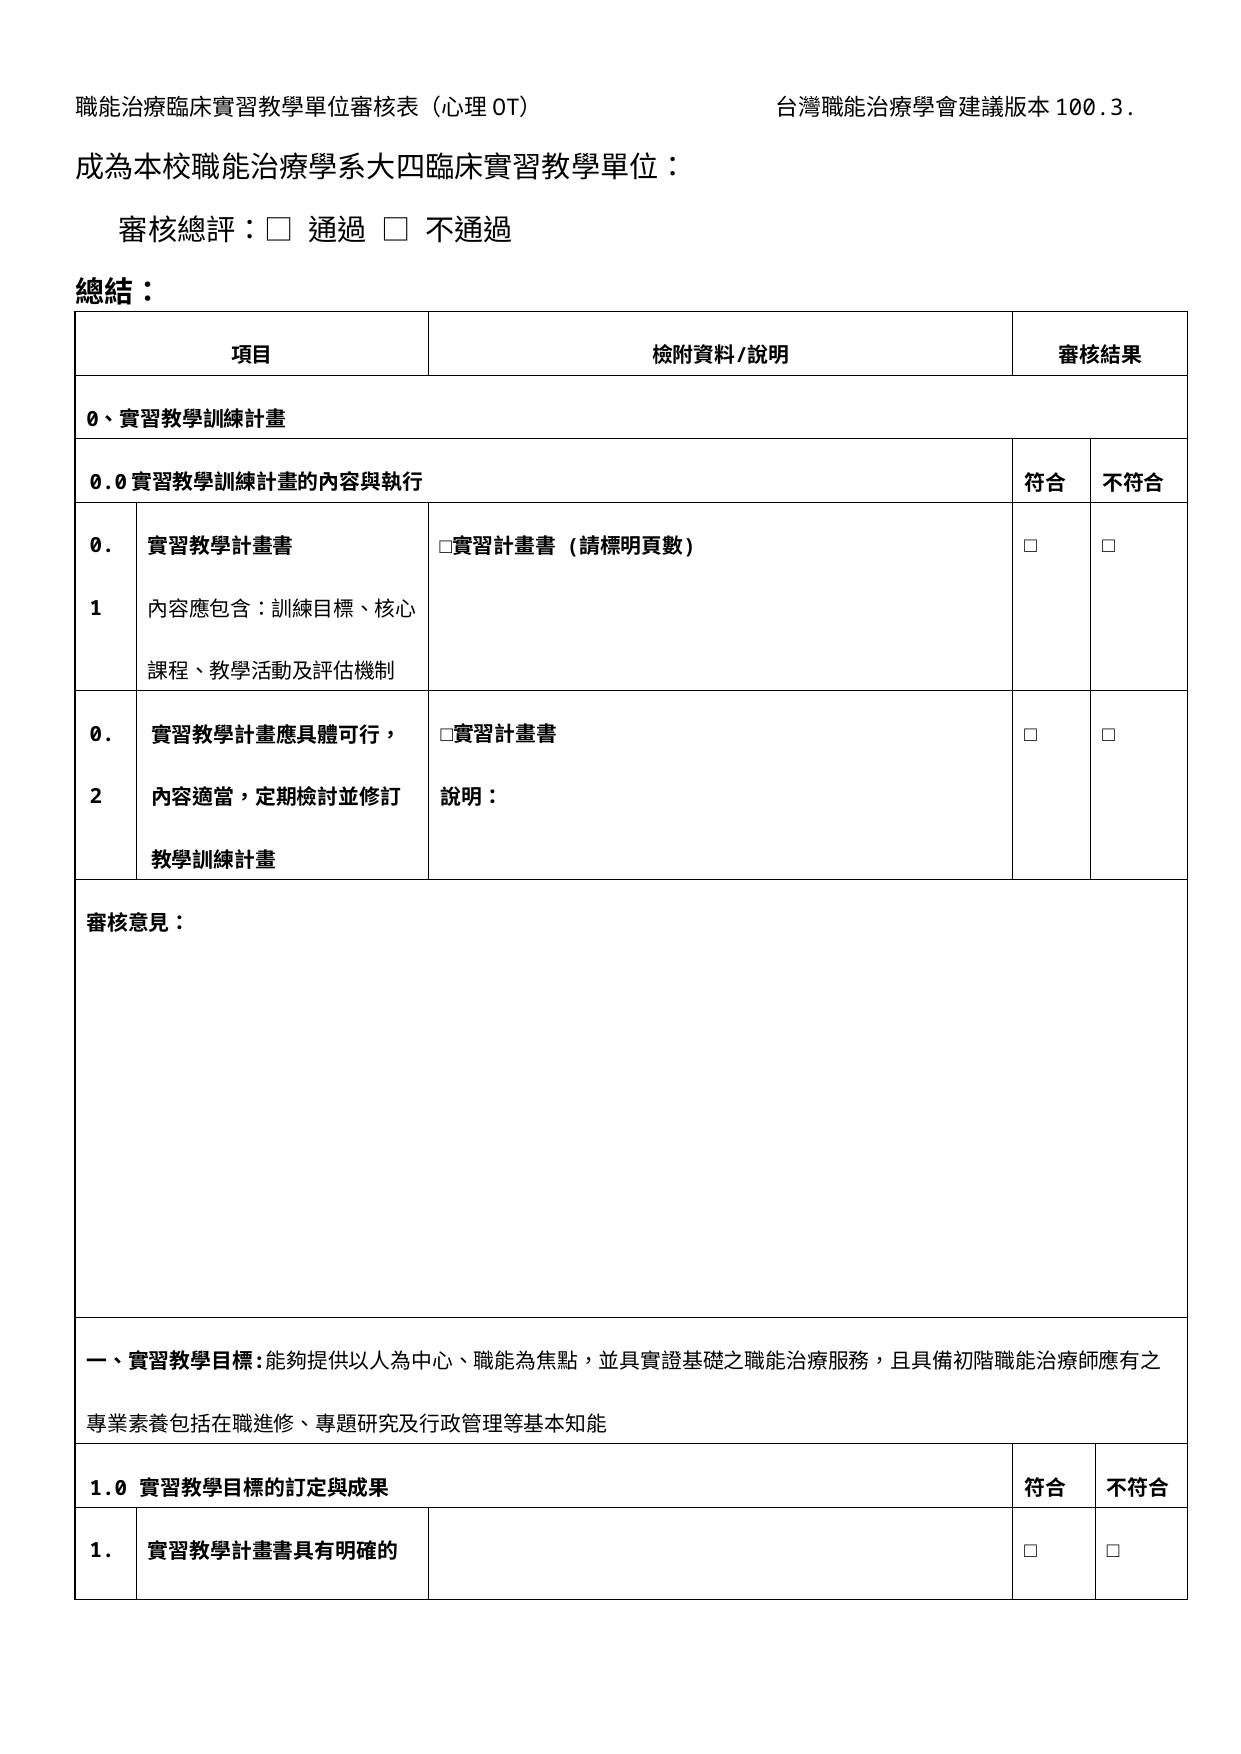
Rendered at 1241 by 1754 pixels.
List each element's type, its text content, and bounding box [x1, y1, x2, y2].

table_cell □ [1013, 503, 1090, 690]
text 總結： [75, 248, 1165, 311]
text 審核總評：□ 通過 □ 不通過 [75, 186, 1165, 248]
table_header 審核結果 [1013, 312, 1187, 374]
table_cell 0、實習教學訓練計畫 [76, 376, 1187, 438]
table_cell 不符合 [1096, 1444, 1187, 1507]
table_cell 實習教學計畫書具有明確的 [137, 1508, 428, 1599]
table_cell 0.1 [76, 503, 136, 690]
table_cell □ [1013, 691, 1090, 879]
table_header 檢附資料/說明 [429, 312, 1012, 374]
table_cell 1.0 實習教學目標的訂定與成果 [76, 1444, 1012, 1507]
table_cell 實習教學計畫應具體可行，內容適當，定期檢討並修訂教學訓練計畫 [137, 691, 428, 879]
table_cell □實習計畫書 說明： [429, 691, 1012, 879]
table_cell 審核意見： [76, 880, 1187, 1317]
table_cell □ [1091, 503, 1187, 690]
table_cell □ [1091, 691, 1187, 879]
table_cell 0.2 [76, 691, 136, 879]
table_cell 符合 [1013, 1444, 1095, 1507]
table_cell 實習教學計畫書 內容應包含：訓練目標、核心課程、教學活動及評估機制 [137, 503, 428, 690]
text 成為本校職能治療學系大四臨床實習教學單位： [75, 123, 1165, 186]
table_cell 不符合 [1091, 439, 1187, 502]
table_cell □ [1096, 1508, 1187, 1599]
table_cell 一、實習教學目標:能夠提供以人為中心、職能為焦點，並具實證基礎之職能治療服務，且具備初階職能治療師應有之專業素養包括在職進修、專題研究及行政管理等基本知能 [76, 1318, 1187, 1443]
table_cell [429, 1508, 1012, 1599]
table_header 項目 [76, 312, 428, 374]
table_cell □實習計畫書 (請標明頁數) [429, 503, 1012, 690]
table_cell 0.0實習教學訓練計畫的內容與執行 [76, 439, 1012, 502]
table_cell 1. [76, 1508, 136, 1599]
table_cell □ [1013, 1508, 1095, 1599]
table_cell 符合 [1013, 439, 1090, 502]
